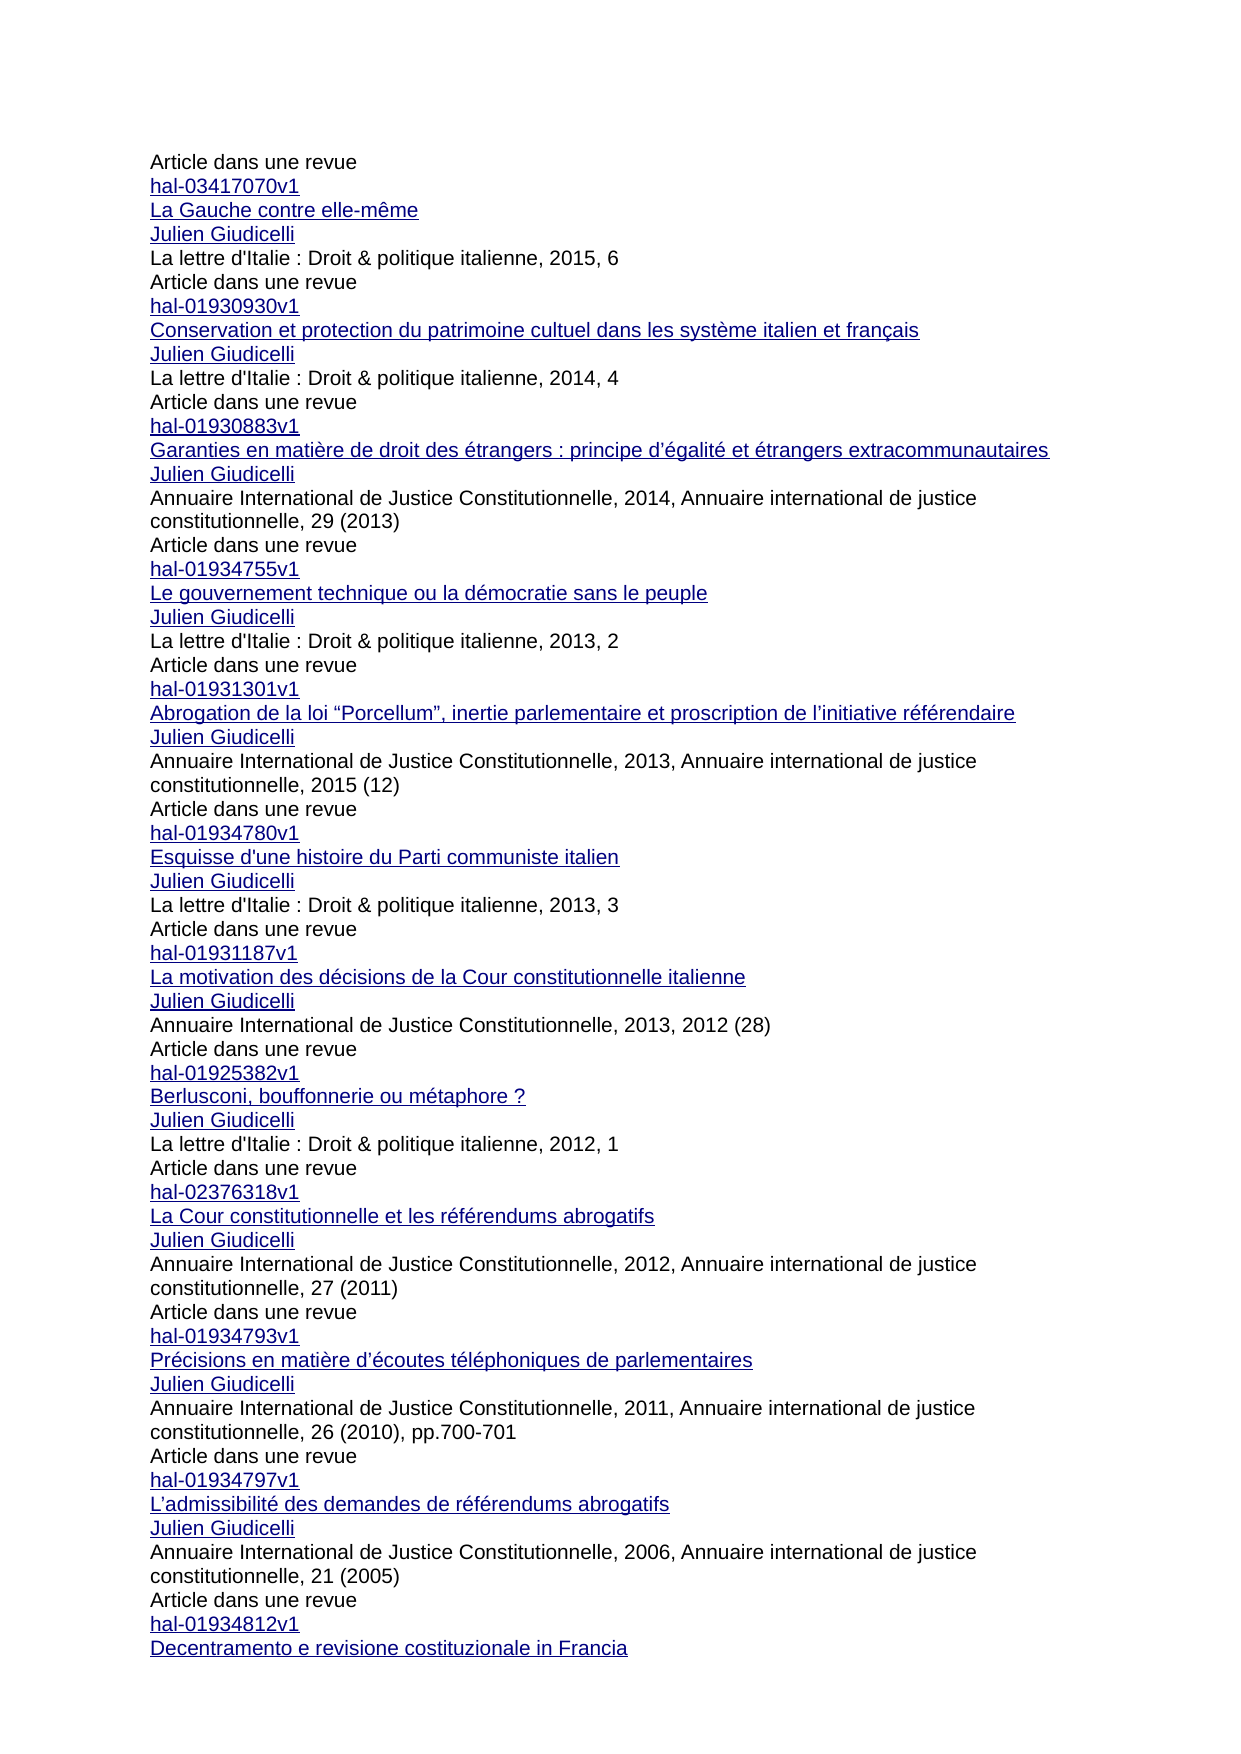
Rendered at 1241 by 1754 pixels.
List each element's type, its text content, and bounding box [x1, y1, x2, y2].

table_cell Précisions en matière d’écoutes téléphoniques de parlementaires Julien Giudicelli Annuaire International de Justice Constitutionnelle, 2011, Annuaire international de justice constitutionnelle, 26 (2010), pp.700-701 Article dans une revue hal-01934797v1 [150, 1348, 1090, 1492]
table_cell Decentramento e revisione costituzionale in Francia [150, 1635, 1090, 1659]
table_cell Garanties en matière de droit des étrangers : principe d’égalité et étrangers extracommunautaires Julien Giudicelli Annuaire International de Justice Constitutionnelle, 2014, Annuaire international de justice constitutionnelle, 29 (2013) Article dans une revue hal-01934755v1 [150, 438, 1090, 581]
table_cell La Gauche contre elle-même Julien Giudicelli La lettre d'Italie : Droit & politique italienne, 2015, 6 Article dans une revue hal-01930930v1 [150, 198, 1090, 318]
table_cell Berlusconi, bouffonnerie ou métaphore ? Julien Giudicelli La lettre d'Italie : Droit & politique italienne, 2012, 1 Article dans une revue hal-02376318v1 [150, 1084, 1090, 1204]
table_cell Article dans une revue hal-03417070v1 [150, 150, 1090, 198]
table_cell Conservation et protection du patrimoine cultuel dans les système italien et français Julien Giudicelli La lettre d'Italie : Droit & politique italienne, 2014, 4 Article dans une revue hal-01930883v1 [150, 318, 1090, 437]
table_cell Abrogation de la loi “Porcellum”, inertie parlementaire et proscription de l’initiative référendaire Julien Giudicelli Annuaire International de Justice Constitutionnelle, 2013, Annuaire international de justice constitutionnelle, 2015 (12) Article dans une revue hal-01934780v1 [150, 701, 1090, 845]
table_cell Le gouvernement technique ou la démocratie sans le peuple Julien Giudicelli La lettre d'Italie : Droit & politique italienne, 2013, 2 Article dans une revue hal-01931301v1 [150, 581, 1090, 701]
table_cell Esquisse d'une histoire du Parti communiste italien Julien Giudicelli La lettre d'Italie : Droit & politique italienne, 2013, 3 Article dans une revue hal-01931187v1 [150, 845, 1090, 964]
table_cell L’admissibilité des demandes de référendums abrogatifs Julien Giudicelli Annuaire International de Justice Constitutionnelle, 2006, Annuaire international de justice constitutionnelle, 21 (2005) Article dans une revue hal-01934812v1 [150, 1492, 1090, 1635]
table_cell La motivation des décisions de la Cour constitutionnelle italienne Julien Giudicelli Annuaire International de Justice Constitutionnelle, 2013, 2012 (28) Article dans une revue hal-01925382v1 [150, 965, 1090, 1084]
table_cell La Cour constitutionnelle et les référendums abrogatifs Julien Giudicelli Annuaire International de Justice Constitutionnelle, 2012, Annuaire international de justice constitutionnelle, 27 (2011) Article dans une revue hal-01934793v1 [150, 1204, 1090, 1348]
